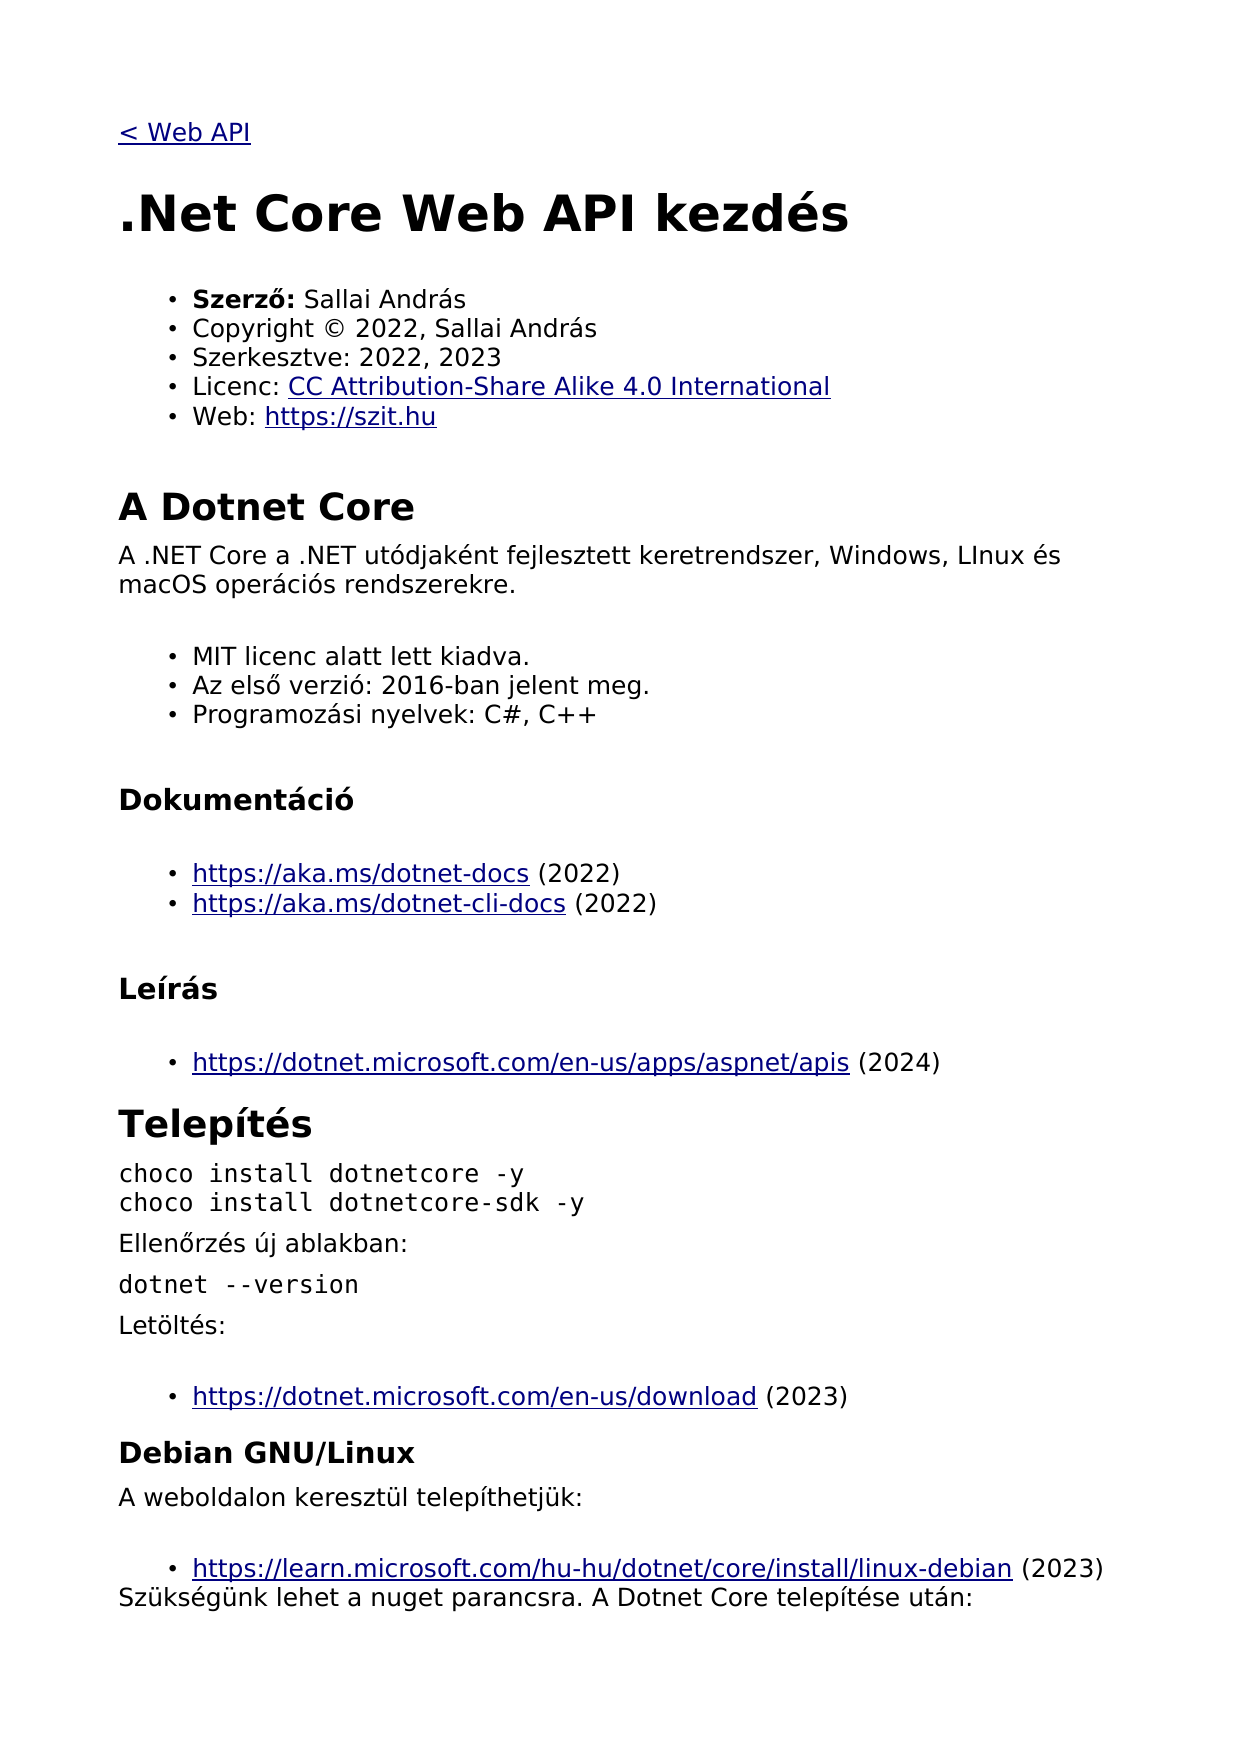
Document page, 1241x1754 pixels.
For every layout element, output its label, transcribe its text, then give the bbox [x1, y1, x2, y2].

text dotnet --version [118, 1271, 1122, 1300]
list https://dotnet.microsoft.com/en-us/download (2023) [177, 1383, 1122, 1412]
text Szükségünk lehet a nuget parancsra. A Dotnet Core telepítése után: [118, 1583, 1122, 1613]
list Web: https://szit.hu [177, 402, 1122, 431]
list Copyright © 2022, Sallai András [177, 314, 1122, 343]
text A weboldalon keresztül telepíthetjük: [118, 1483, 1122, 1512]
subtitle Leírás [118, 972, 1122, 1006]
text A .NET Core a .NET utódjaként fejlesztett keretrendszer, Windows, LInux és macOS operációs rendszerekre. [118, 541, 1122, 600]
text choco install dotnetcore -y choco install dotnetcore-sdk -y [118, 1159, 1122, 1217]
subtitle .Net Core Web API kezdés [118, 185, 1122, 243]
list Szerző: Sallai András [177, 285, 1122, 314]
subtitle Dokumentáció [118, 784, 1122, 818]
subtitle A Dotnet Core [118, 485, 1122, 529]
list Licenc: CC Attribution-Share Alike 4.0 International [177, 372, 1122, 402]
list https://aka.ms/dotnet-docs (2022) [177, 860, 1122, 889]
subtitle Telepítés [118, 1103, 1122, 1146]
text < Web API [118, 118, 1122, 147]
list Programozási nyelvek: C#, C++ [177, 700, 1122, 729]
list https://dotnet.microsoft.com/en-us/apps/aspnet/apis (2024) [177, 1048, 1122, 1078]
text Letöltés: [118, 1311, 1122, 1341]
text Ellenőrzés új ablakban: [118, 1229, 1122, 1258]
subtitle Debian GNU/Linux [118, 1437, 1122, 1471]
list Szerkesztve: 2022, 2023 [177, 343, 1122, 372]
list https://aka.ms/dotnet-cli-docs (2022) [177, 889, 1122, 918]
list Az első verzió: 2016-ban jelent meg. [177, 671, 1122, 700]
list MIT licenc alatt lett kiadva. [177, 642, 1122, 671]
list https://learn.microsoft.com/hu-hu/dotnet/core/install/linux-debian (2023) [177, 1554, 1122, 1583]
